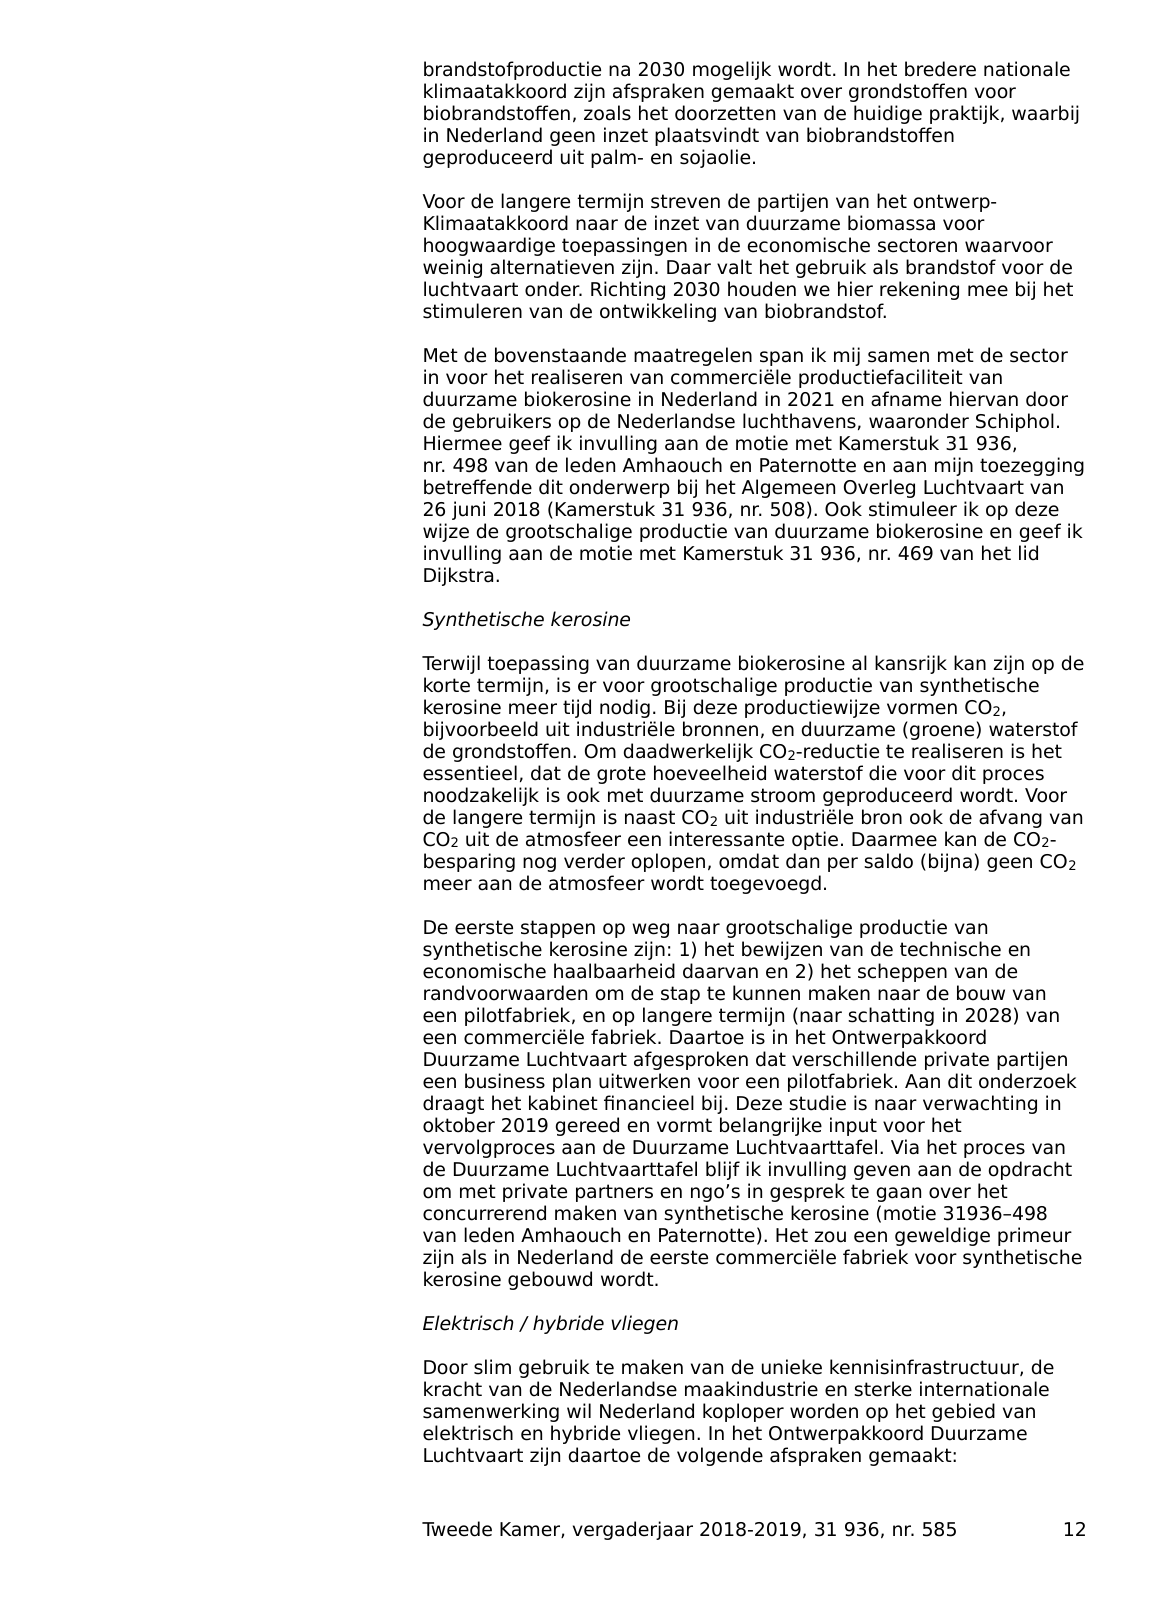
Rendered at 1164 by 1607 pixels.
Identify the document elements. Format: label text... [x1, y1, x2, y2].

text Door slim gebruik te maken van de unieke kennisinfrastructuur, de kracht van de Nederlandse maakindustrie en sterke internationale samenwerking wil Nederland koploper worden op het gebied van elektrisch en hybride vliegen. In het Ontwerpakkoord Duurzame Luchtvaart zijn daartoe de volgende afspraken gemaakt: [422, 1357, 1087, 1467]
text De eerste stappen op weg naar grootschalige productie van synthetische kerosine zijn: 1) het bewijzen van de technische en economische haalbaarheid daarvan en 2) het scheppen van de randvoorwaarden om de stap te kunnen maken naar de bouw van een pilotfabriek, en op langere termijn (naar schatting in 2028) van een commerciële fabriek. Daartoe is in het Ontwerpakkoord Duurzame Luchtvaart afgesproken dat verschillende private partijen een business plan uitwerken voor een pilotfabriek. Aan dit onderzoek draagt het kabinet financieel bij. Deze studie is naar verwachting in oktober 2019 gereed en vormt belangrijke input voor het vervolgproces aan de Duurzame Luchtvaarttafel. Via het proces van de Duurzame Luchtvaarttafel blijf ik invulling geven aan de opdracht om met private partners en ngo’s in gesprek te gaan over het concurrerend maken van synthetische kerosine (motie 31936–498 van leden Amhaouch en Paternotte). Het zou een geweldige primeur zijn als in Nederland de eerste commerciële fabriek voor synthetische kerosine gebouwd wordt. [422, 917, 1087, 1291]
subtitle Synthetische kerosine [422, 609, 1087, 631]
subtitle Elektrisch / hybride vliegen [422, 1313, 1087, 1335]
text Met de bovenstaande maatregelen span ik mij samen met de sector in voor het realiseren van commerciële productiefaciliteit van duurzame biokerosine in Nederland in 2021 en afname hiervan door de gebruikers op de Nederlandse luchthavens, waaronder Schiphol. Hiermee geef ik invulling aan de motie met Kamerstuk 31 936, nr. 498 van de leden Amhaouch en Paternotte en aan mijn toezegging betreffende dit onderwerp bij het Algemeen Overleg Luchtvaart van 26 juni 2018 (Kamerstuk 31 936, nr. 508). Ook stimuleer ik op deze wijze de grootschalige productie van duurzame biokerosine en geef ik invulling aan de motie met Kamerstuk 31 936, nr. 469 van het lid Dijkstra. [422, 345, 1087, 587]
text Voor de langere termijn streven de partijen van het ontwerp-Klimaatakkoord naar de inzet van duurzame biomassa voor hoogwaardige toepassingen in de economische sectoren waarvoor weinig alternatieven zijn. Daar valt het gebruik als brandstof voor de luchtvaart onder. Richting 2030 houden we hier rekening mee bij het stimuleren van de ontwikkeling van biobrandstof. [422, 191, 1087, 323]
text Terwijl toepassing van duurzame biokerosine al kansrijk kan zijn op de korte termijn, is er voor grootschalige productie van synthetische kerosine meer tijd nodig. Bij deze productiewijze vormen CO2, bijvoorbeeld uit industriële bronnen, en duurzame (groene) waterstof de grondstoffen. Om daadwerkelijk CO2-reductie te realiseren is het essentieel, dat de grote hoeveelheid waterstof die voor dit proces noodzakelijk is ook met duurzame stroom geproduceerd wordt. Voor de langere termijn is naast CO2 uit industriële bron ook de afvang van CO2 uit de atmosfeer een interessante optie. Daarmee kan de CO2-besparing nog verder oplopen, omdat dan per saldo (bijna) geen CO2 meer aan de atmosfeer wordt toegevoegd. [422, 653, 1087, 895]
text brandstofproductie na 2030 mogelijk wordt. In het bredere nationale klimaatakkoord zijn afspraken gemaakt over grondstoffen voor biobrandstoffen, zoals het doorzetten van de huidige praktijk, waarbij in Nederland geen inzet plaatsvindt van biobrandstoffen geproduceerd uit palm- en sojaolie. [422, 59, 1087, 169]
